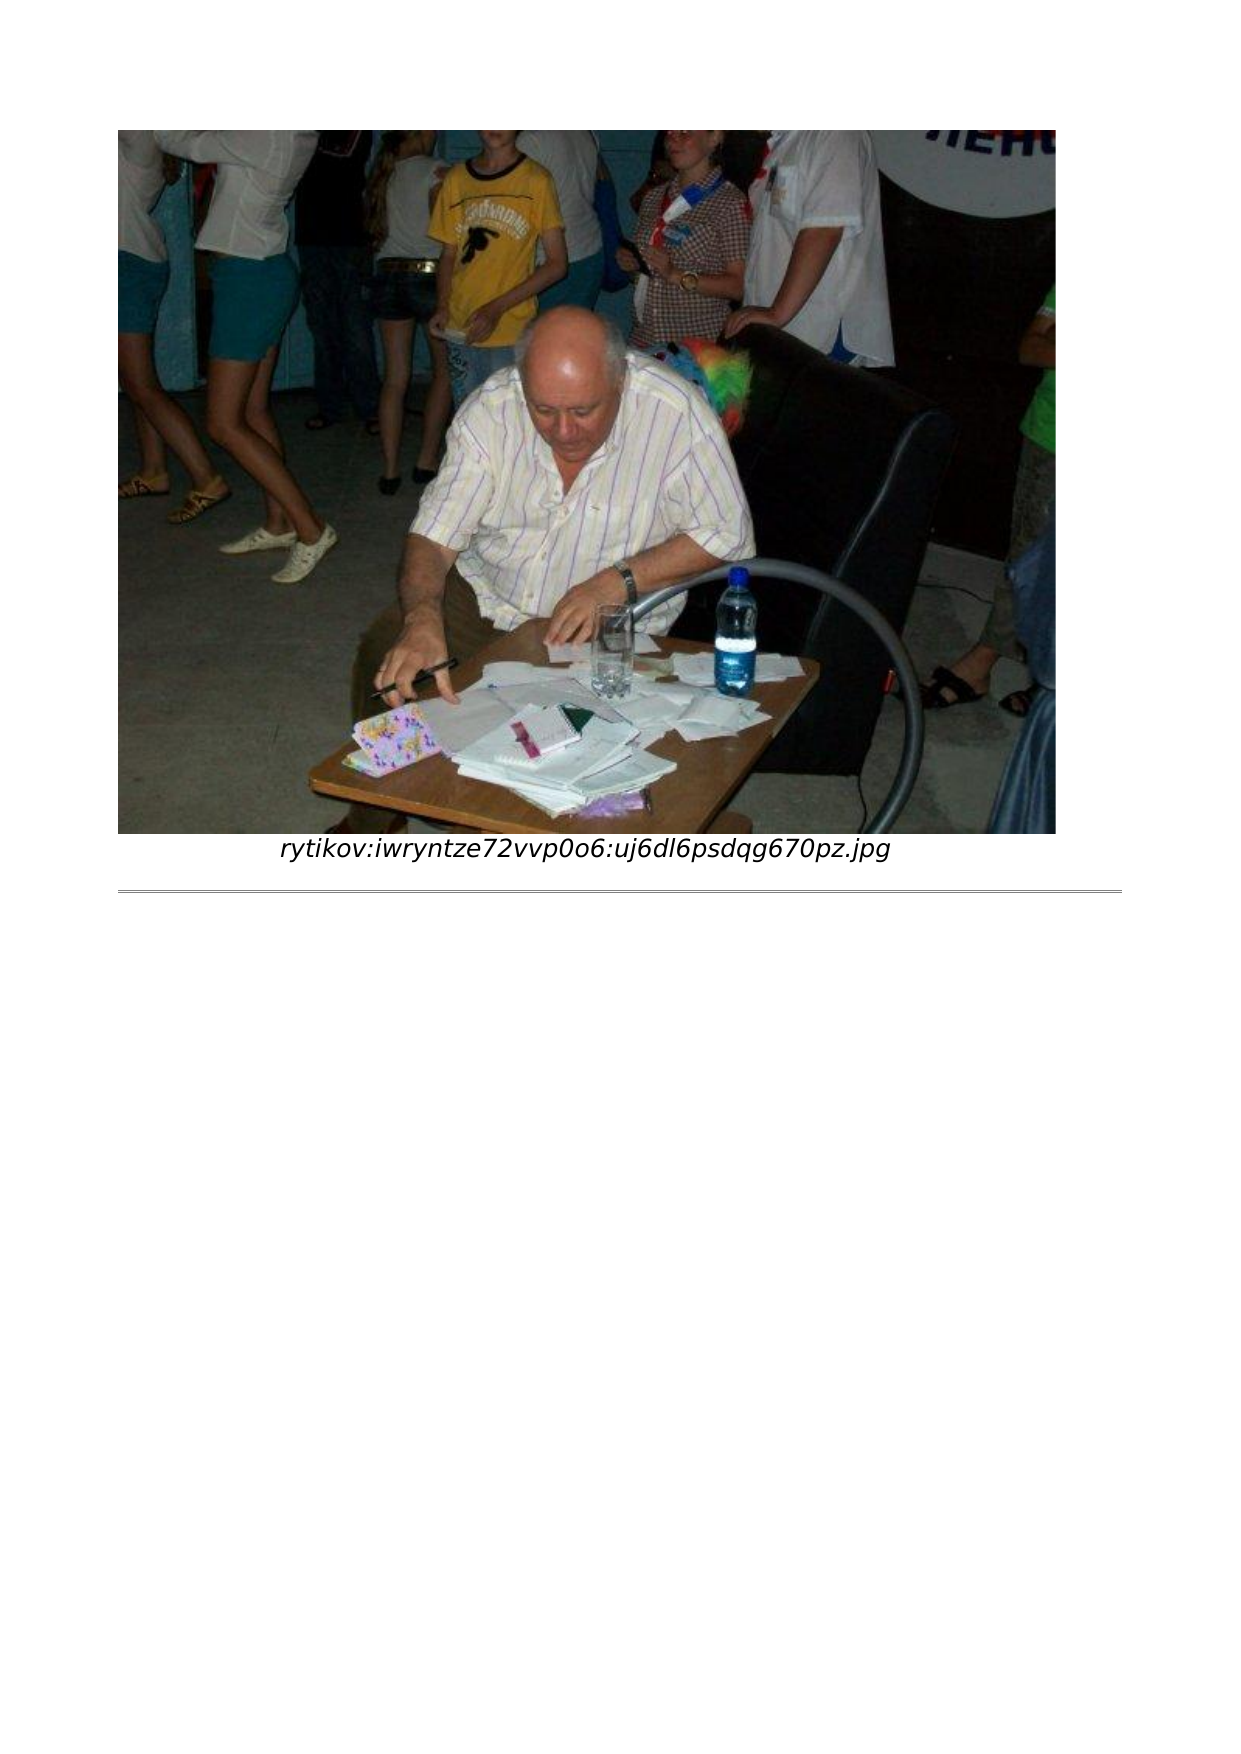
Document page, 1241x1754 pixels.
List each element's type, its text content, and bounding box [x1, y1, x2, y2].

picture [118, 130, 1056, 834]
text rytikov:iwryntze72vvp0o6:uj6dl6psdqg670pz.jpg [118, 834, 1056, 863]
